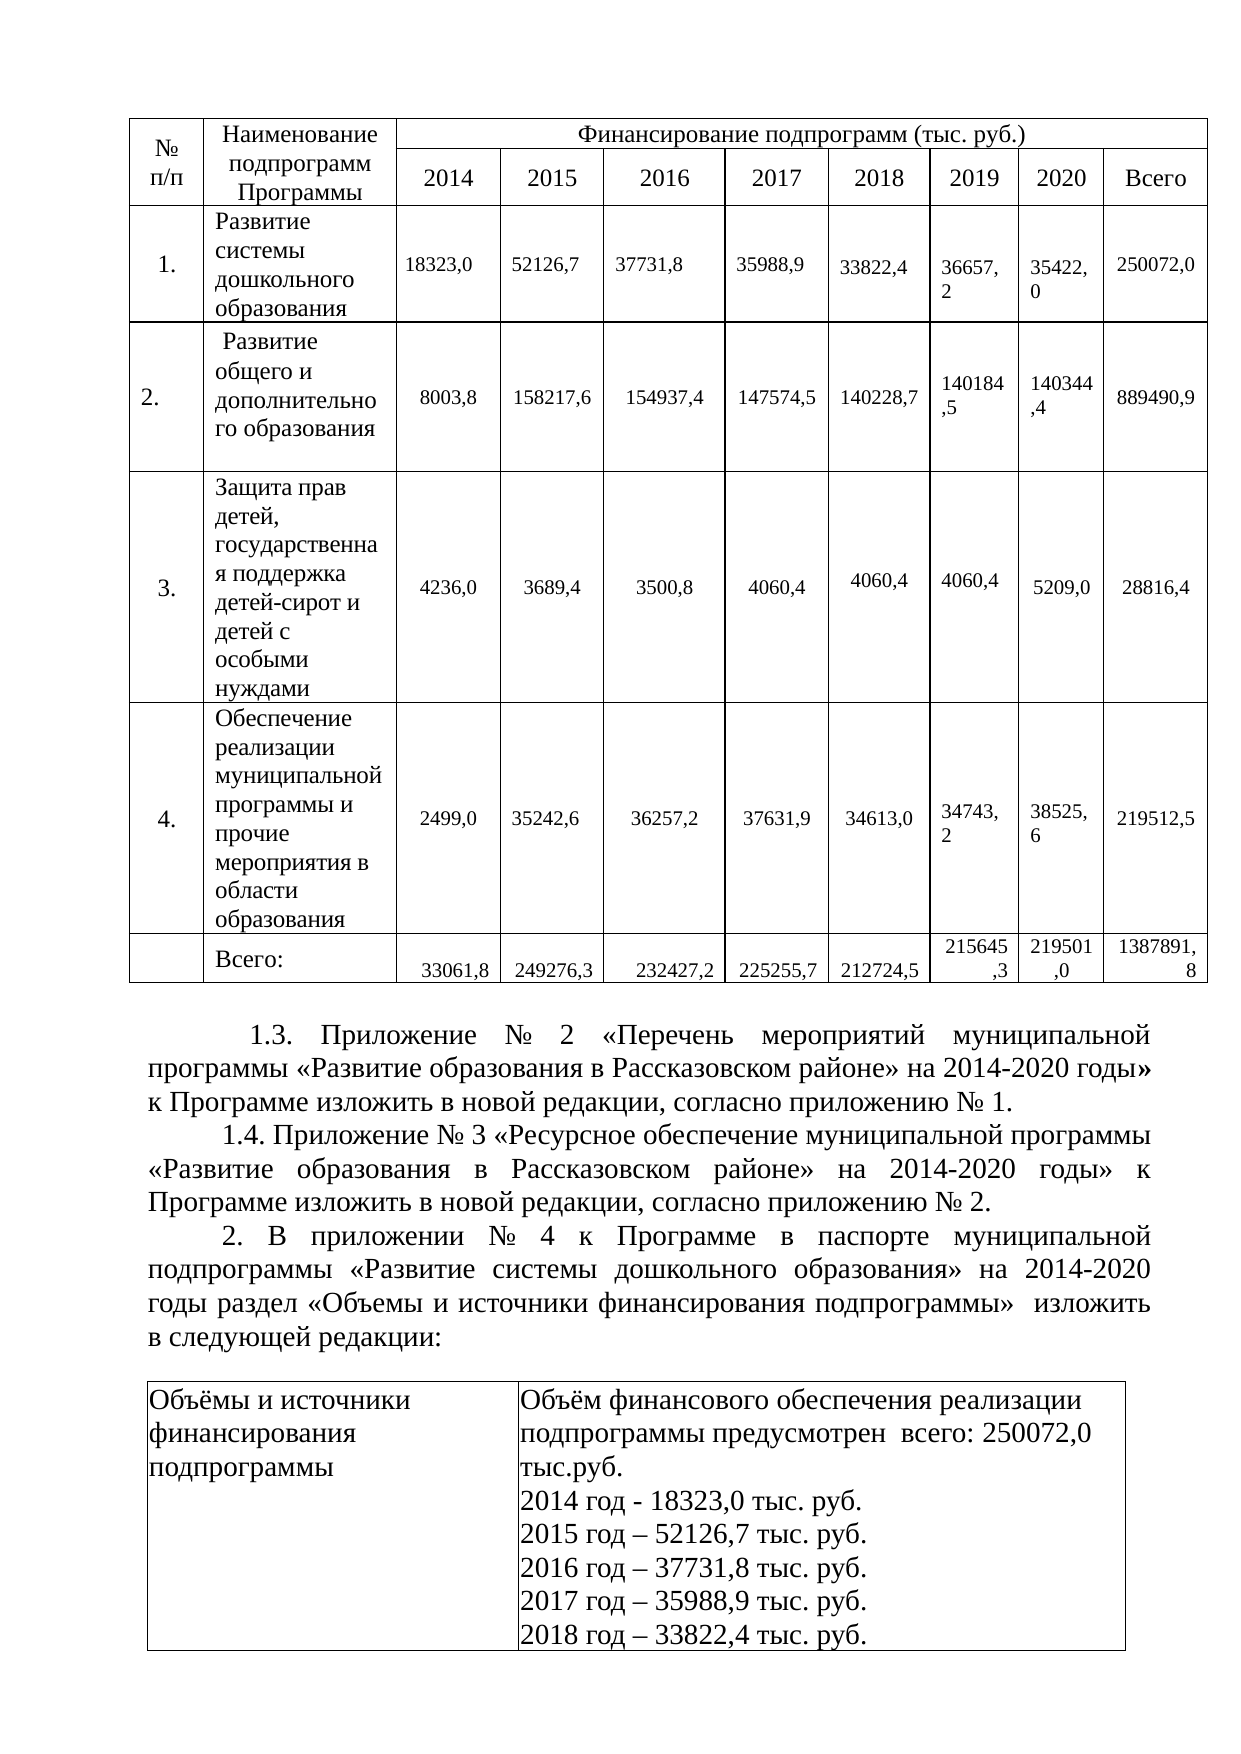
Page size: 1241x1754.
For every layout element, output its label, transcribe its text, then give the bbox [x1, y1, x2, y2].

table_cell 37631,9 [726, 703, 828, 933]
table_cell Развитие системы дошкольного образования [204, 206, 396, 321]
table_cell 18323,0 [397, 206, 500, 321]
table_cell Защита прав детей, государственная поддержка детей-сирот и детей с особыми нуждами [204, 472, 396, 702]
table_cell 140344,4 [1019, 323, 1103, 471]
text 1.3. Приложение № 2 «Перечень мероприятий муниципальной программы «Развитие образования в Рассказовском районе» на 2014-2020 годы» к Программе изложить в новой редакции, согласно приложению № 1. [148, 1017, 1152, 1117]
table_cell 2019 [931, 149, 1018, 205]
text 1.4. Приложение № 3 «Ресурсное обеспечение муниципальной программы «Развитие образования в Рассказовском районе» на 2014-2020 годы» к Программе изложить в новой редакции, согласно приложению № 2. [148, 1117, 1152, 1218]
table_cell 38525,6 [1019, 703, 1103, 933]
table_cell 4060,4 [829, 472, 929, 702]
table_cell 37731,8 [604, 206, 724, 321]
table_cell 4236,0 [397, 472, 500, 702]
table_cell 212724,5 [829, 934, 929, 982]
table_cell 36257,2 [604, 703, 724, 933]
table_cell 147574,5 [726, 323, 828, 471]
table_cell 2017 [726, 149, 828, 205]
table_cell 3. [130, 472, 203, 702]
table_cell 4. [130, 703, 203, 933]
table_cell 219501,0 [1019, 934, 1103, 982]
table_cell 35242,6 [501, 703, 603, 933]
table_cell 249276,3 [501, 934, 603, 982]
table_cell 140184,5 [931, 323, 1018, 471]
table_header Объёмы и источники финансирования подпрограммы [148, 1382, 518, 1650]
table_cell 232427,2 [604, 934, 724, 982]
table_cell 35422,0 [1019, 206, 1103, 321]
table_header Финансирование подпрограмм (тыс. руб.) [397, 119, 1207, 148]
table_cell 2020 [1019, 149, 1103, 205]
table_header Наименование подпрограмм Программы [204, 119, 396, 205]
table_cell 154937,4 [604, 323, 724, 471]
table_cell Всего [1104, 149, 1207, 205]
table_header № п/п [130, 119, 203, 205]
table_cell 2018 [829, 149, 929, 205]
table_cell 8003,8 [397, 323, 500, 471]
table_cell 158217,6 [501, 323, 603, 471]
table_header Объём финансового обеспечения реализации подпрограммы предусмотрен всего: 250072,0 тыс.руб. 2014 год - 18323,0 тыс. руб. 2015 год – 52126,7 тыс. руб. 2016 год – 37731,8 тыс. руб. 2017 год – 35988,9 тыс. руб. 2018 год – 33822,4 тыс. руб. [519, 1382, 1125, 1650]
table_cell Всего: [204, 934, 396, 982]
table_cell 33822,4 [829, 206, 929, 321]
table_cell 4060,4 [726, 472, 828, 702]
table_cell 35988,9 [726, 206, 828, 321]
table_cell 2016 [604, 149, 724, 205]
table_cell Развитие общего и дополнительного образования [204, 323, 396, 471]
table_cell 33061,8 [397, 934, 500, 982]
text 2. В приложении № 4 к Программе в паспорте муниципальной подпрограммы «Развитие системы дошкольного образования» на 2014-2020 годы раздел «Объемы и источники финансирования подпрограммы» изложить в следующей редакции: [148, 1218, 1152, 1352]
table_cell Обеспечение реализации муниципальной программы и прочие мероприятия в области образования [204, 703, 396, 933]
table_cell 2499,0 [397, 703, 500, 933]
table_cell 3689,4 [501, 472, 603, 702]
table_cell 28816,4 [1104, 472, 1207, 702]
table_cell 5209,0 [1019, 472, 1103, 702]
table_cell 4060,4 [931, 472, 1018, 702]
table_cell 250072,0 [1104, 206, 1207, 321]
table_cell 2014 [397, 149, 500, 205]
table_cell 1387891,8 [1104, 934, 1207, 982]
table_cell 36657,2 [931, 206, 1018, 321]
table_cell 215645,3 [931, 934, 1018, 982]
table_cell 889490,9 [1104, 323, 1207, 471]
table_cell 1. [130, 206, 203, 321]
table_cell 34743,2 [931, 703, 1018, 933]
table_cell 34613,0 [829, 703, 929, 933]
table_cell 225255,7 [726, 934, 828, 982]
table_cell 2. [130, 323, 203, 471]
table_cell 52126,7 [501, 206, 603, 321]
table_cell 140228,7 [829, 323, 929, 471]
table_cell [130, 934, 203, 982]
table_cell 2015 [501, 149, 603, 205]
table_cell 219512,5 [1104, 703, 1207, 933]
table_cell 3500,8 [604, 472, 724, 702]
